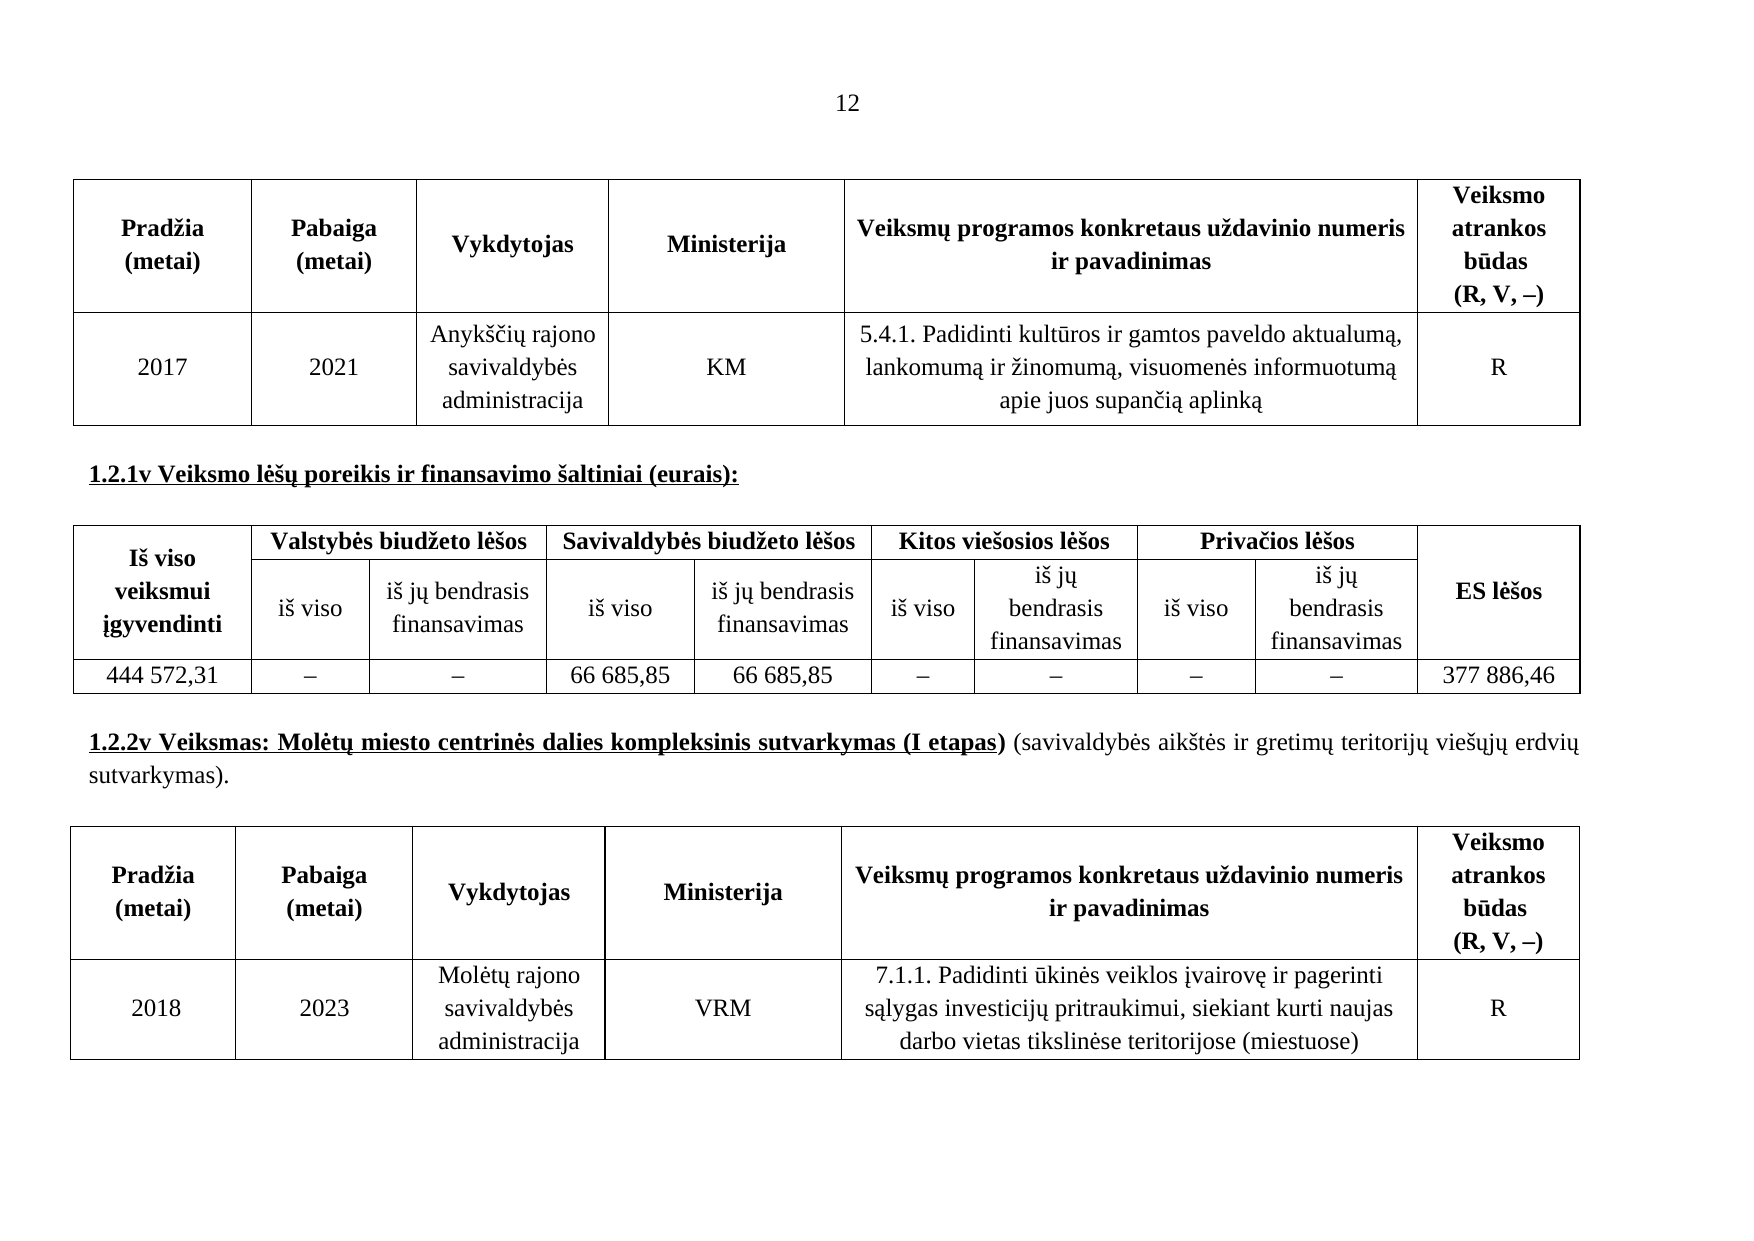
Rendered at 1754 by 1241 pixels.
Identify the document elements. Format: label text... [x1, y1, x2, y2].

table_cell iš jų bendrasis finansavimas [695, 560, 871, 659]
table_cell Valstybės biudžeto lėšos [252, 526, 546, 559]
text 1.2.2v Veiksmas: Molėtų miesto centrinės dalies kompleksinis sutvarkymas (I etapas) (savivaldybės aikštės ir gretimų teritorijų viešųjų erdvių sutvarkymas). [89, 727, 1580, 789]
table_header Vykdytojas [413, 827, 604, 959]
table_cell Veiksmų programos konkretaus uždavinio numeris ir pavadinimas [845, 180, 1417, 312]
table_cell iš jų bendrasis finansavimas [370, 560, 546, 659]
table_cell 2017 [74, 313, 251, 424]
table_cell iš jų bendrasis finansavimas [1256, 560, 1417, 659]
table_cell 377 886,46 [1418, 660, 1579, 693]
table_cell iš viso [252, 560, 369, 659]
table_cell 7.1.1. Padidinti ūkinės veiklos įvairovę ir pagerinti sąlygas investicijų pritraukimui, siekiant kurti naujas darbo vietas tikslinėse teritorijose (miestuose) [842, 960, 1417, 1059]
table_cell Privačios lėšos [1138, 526, 1417, 559]
table_cell 2018 [71, 960, 235, 1059]
table_cell 66 685,85 [695, 660, 871, 693]
table_cell iš viso [547, 560, 694, 659]
table_cell Pradžia (metai) [74, 180, 251, 312]
table_cell Pabaiga (metai) [252, 180, 416, 312]
table_cell [1581, 525, 1596, 559]
table_header Veiksmo atrankos būdas (R, V, –) [1418, 827, 1579, 959]
table_cell 2021 [252, 313, 416, 424]
table_header [1482, 146, 1580, 179]
table_cell KM [609, 313, 844, 424]
table_cell [1581, 179, 1596, 312]
table_cell 2023 [236, 960, 412, 1059]
table_cell Kitos viešosios lėšos [872, 526, 1137, 559]
table_header Pradžia (metai) [71, 827, 235, 959]
table_cell ES lėšos [1418, 526, 1579, 659]
table_cell Savivaldybės biudžeto lėšos [547, 526, 871, 559]
table_cell [1581, 312, 1596, 424]
table_cell Iš viso veiksmui įgyvendinti [74, 526, 251, 659]
table_cell 1.2.1v Veiksmo lėšų poreikis ir finansavimo šaltiniai (eurais): [78, 426, 1497, 525]
table_header [1580, 146, 1596, 179]
table_cell Ministerija [609, 180, 844, 312]
table_cell – [1138, 660, 1255, 693]
table_cell – [370, 660, 546, 693]
table_header Veiksmų programos konkretaus uždavinio numeris ir pavadinimas [842, 827, 1417, 959]
table_cell iš viso [1138, 560, 1255, 659]
table_header Ministerija [606, 827, 841, 959]
table_cell R [1418, 960, 1579, 1059]
table_cell [1497, 425, 1596, 525]
table_cell Anykščių rajono savivaldybės administracija [417, 313, 608, 424]
table_cell R [1418, 313, 1579, 424]
table_header [74, 146, 1482, 179]
table_cell – [252, 660, 369, 693]
table_cell VRM [606, 960, 841, 1059]
table_cell 66 685,85 [547, 660, 694, 693]
table_cell 444 572,31 [74, 660, 251, 693]
table_cell – [872, 660, 974, 693]
table_cell [74, 426, 78, 525]
table_cell 5.4.1. Padidinti kultūros ir gamtos paveldo aktualumą, lankomumą ir žinomumą, visuomenės informuotumą apie juos supančią aplinką [845, 313, 1417, 424]
table_cell Vykdytojas [417, 180, 608, 312]
table_cell – [975, 660, 1137, 693]
table_cell iš viso [872, 560, 974, 659]
table_cell [1581, 659, 1596, 693]
table_cell iš jų bendrasis finansavimas [975, 560, 1137, 659]
table_cell – [1256, 660, 1417, 693]
table_cell Molėtų rajono savivaldybės administracija [413, 960, 604, 1059]
table_header Pabaiga (metai) [236, 827, 412, 959]
table_cell [1581, 559, 1596, 659]
table_cell Veiksmo atrankos būdas (R, V, –) [1418, 180, 1579, 312]
